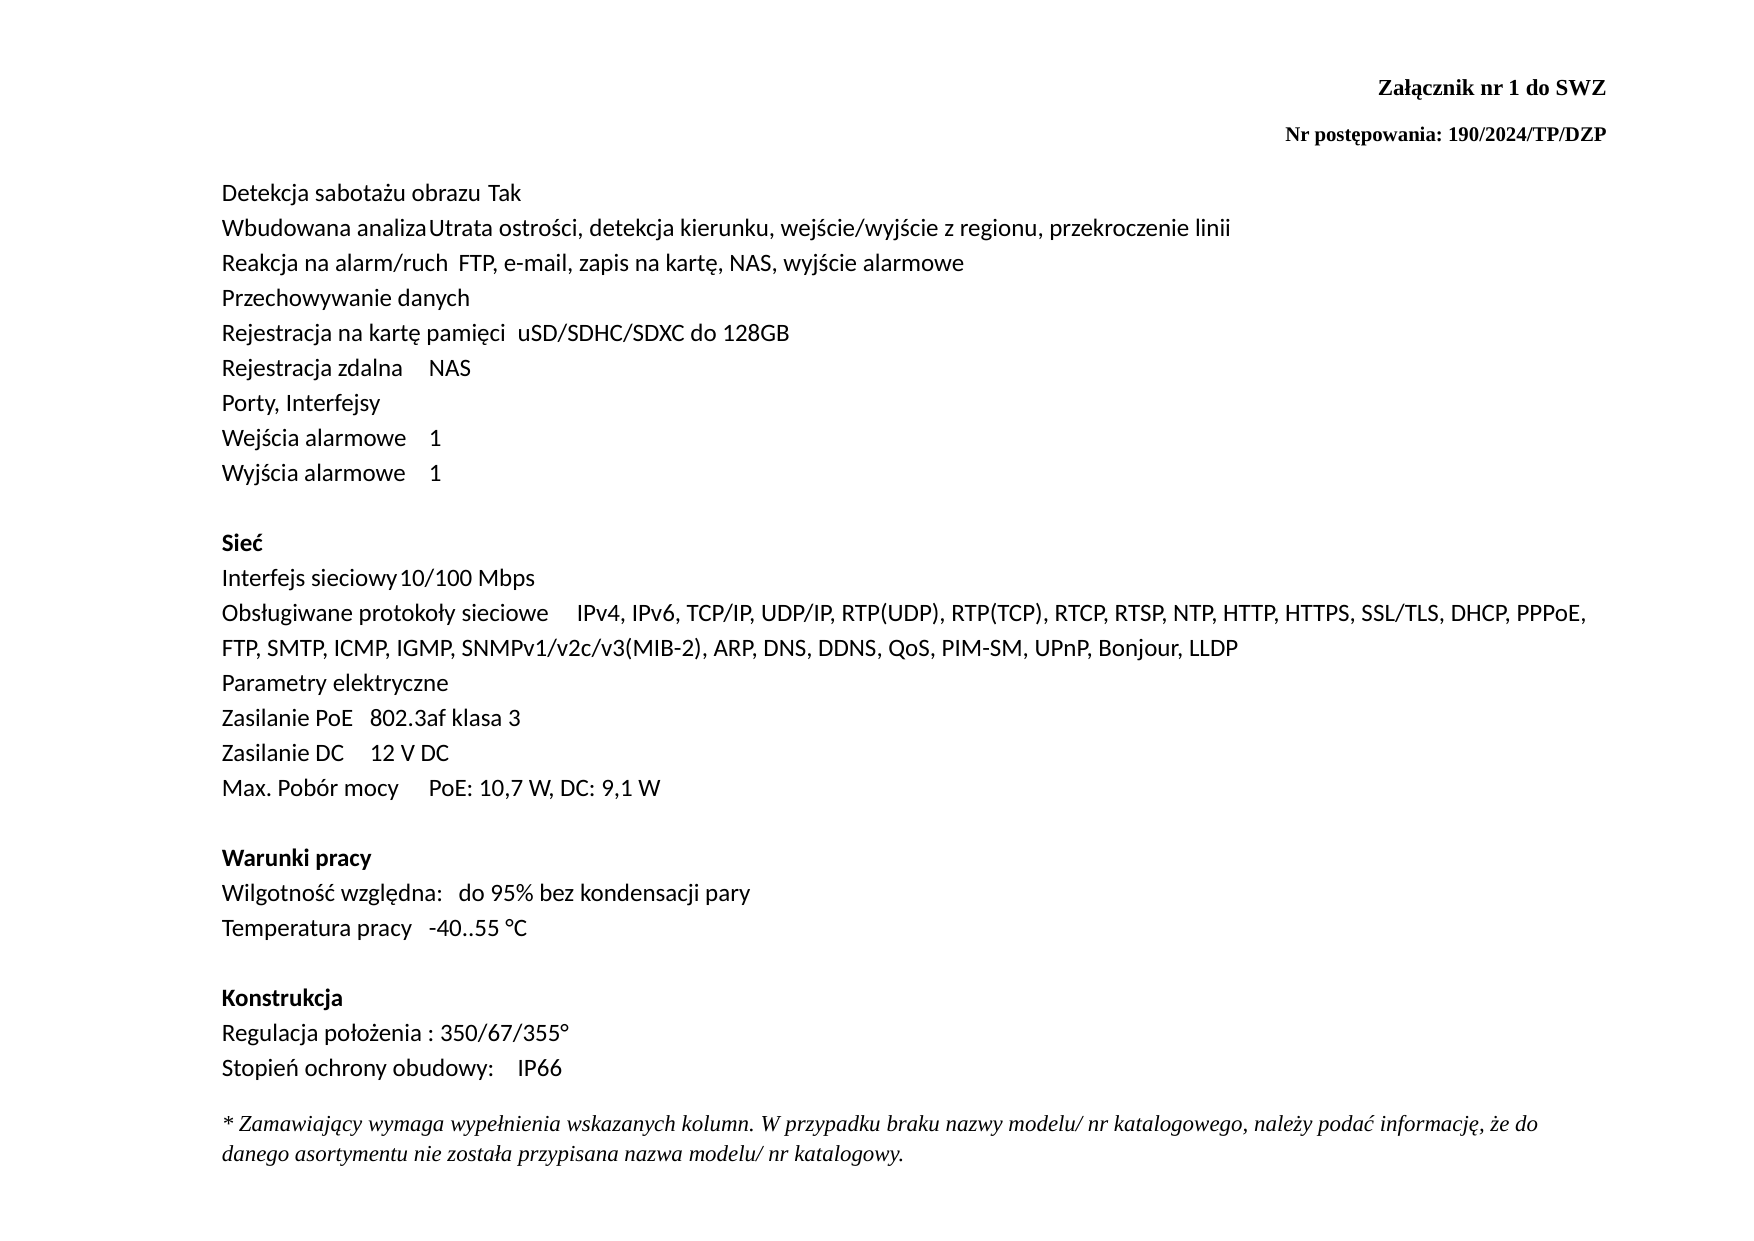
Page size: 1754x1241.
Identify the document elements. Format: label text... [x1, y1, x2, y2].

text Konstrukcja [222, 983, 1606, 1013]
text Rejestracja zdalna NAS [222, 353, 1606, 383]
text Zasilanie PoE 802.3af klasa 3 [222, 703, 1606, 733]
text Porty, Interfejsy [222, 388, 1606, 418]
text Reakcja na alarm/ruch FTP, e-mail, zapis na kartę, NAS, wyjście alarmowe [222, 248, 1606, 278]
text Wilgotność względna: do 95% bez kondensacji pary [222, 878, 1606, 908]
text Przechowywanie danych [222, 283, 1606, 313]
text Sieć [222, 528, 1606, 558]
text Warunki pracy [222, 843, 1606, 873]
text Max. Pobór mocy PoE: 10,7 W, DC: 9,1 W [222, 773, 1606, 803]
text Detekcja sabotażu obrazu Tak [222, 178, 1606, 208]
text Wbudowana analiza Utrata ostrości, detekcja kierunku, wejście/wyjście z regionu, przekroczenie linii [222, 213, 1606, 243]
text Interfejs sieciowy 10/100 Mbps [222, 563, 1606, 593]
text Obsługiwane protokoły sieciowe IPv4, IPv6, TCP/IP, UDP/IP, RTP(UDP), RTP(TCP), RTCP, RTSP, NTP, HTTP, HTTPS, SSL/TLS, DHCP, PPPoE, FTP, SMTP, ICMP, IGMP, SNMPv1/v2c/v3(MIB-2), ARP, DNS, DDNS, QoS, PIM-SM, UPnP, Bonjour, LLDP [222, 598, 1606, 663]
text Wejścia alarmowe 1 [222, 423, 1606, 453]
text Regulacja położenia : 350/67/355° [222, 1018, 1606, 1048]
text Temperatura pracy -40..55 °C [222, 913, 1606, 943]
text Zasilanie DC 12 V DC [222, 738, 1606, 768]
text Rejestracja na kartę pamięci uSD/SDHC/SDXC do 128GB [222, 318, 1606, 348]
text Parametry elektryczne [222, 668, 1606, 698]
text Stopień ochrony obudowy: IP66 [222, 1053, 1606, 1083]
text Wyjścia alarmowe 1 [222, 458, 1606, 488]
